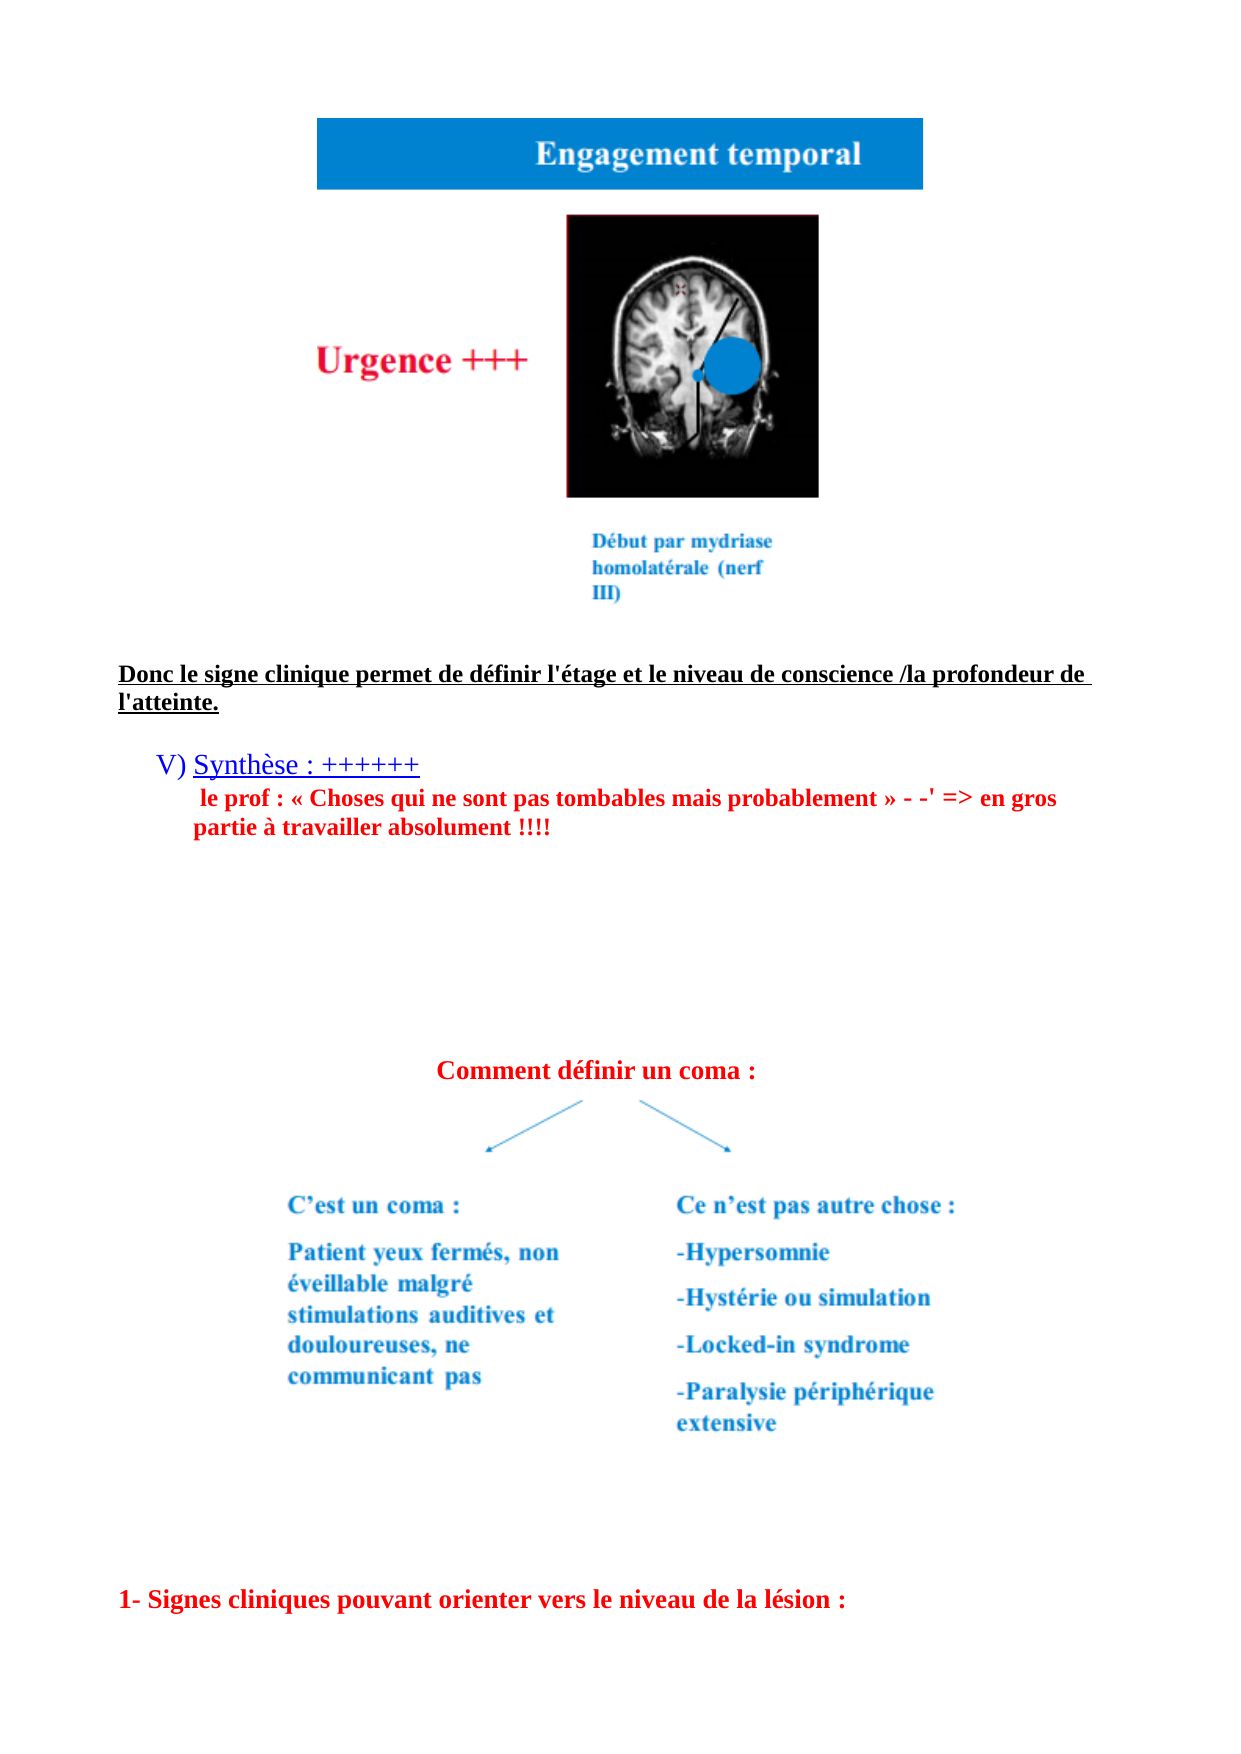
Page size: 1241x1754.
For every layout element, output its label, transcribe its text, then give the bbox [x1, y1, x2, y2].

list le prof : « Choses qui ne sont pas tombables mais probablement » - -' => en gros partie à travailler absolument !!!! [156, 781, 1122, 841]
text 1- Signes cliniques pouvant orienter vers le niveau de la lésion : [118, 1583, 1122, 1614]
picture [317, 118, 924, 659]
text Donc le signe clinique permet de définir l'étage et le niveau de conscience /la profondeur de l'atteinte. [118, 118, 1122, 716]
text Comment définir un coma : [118, 1054, 1122, 1085]
list Synthèse : ++++++ [156, 747, 1122, 781]
picture [263, 1085, 977, 1522]
